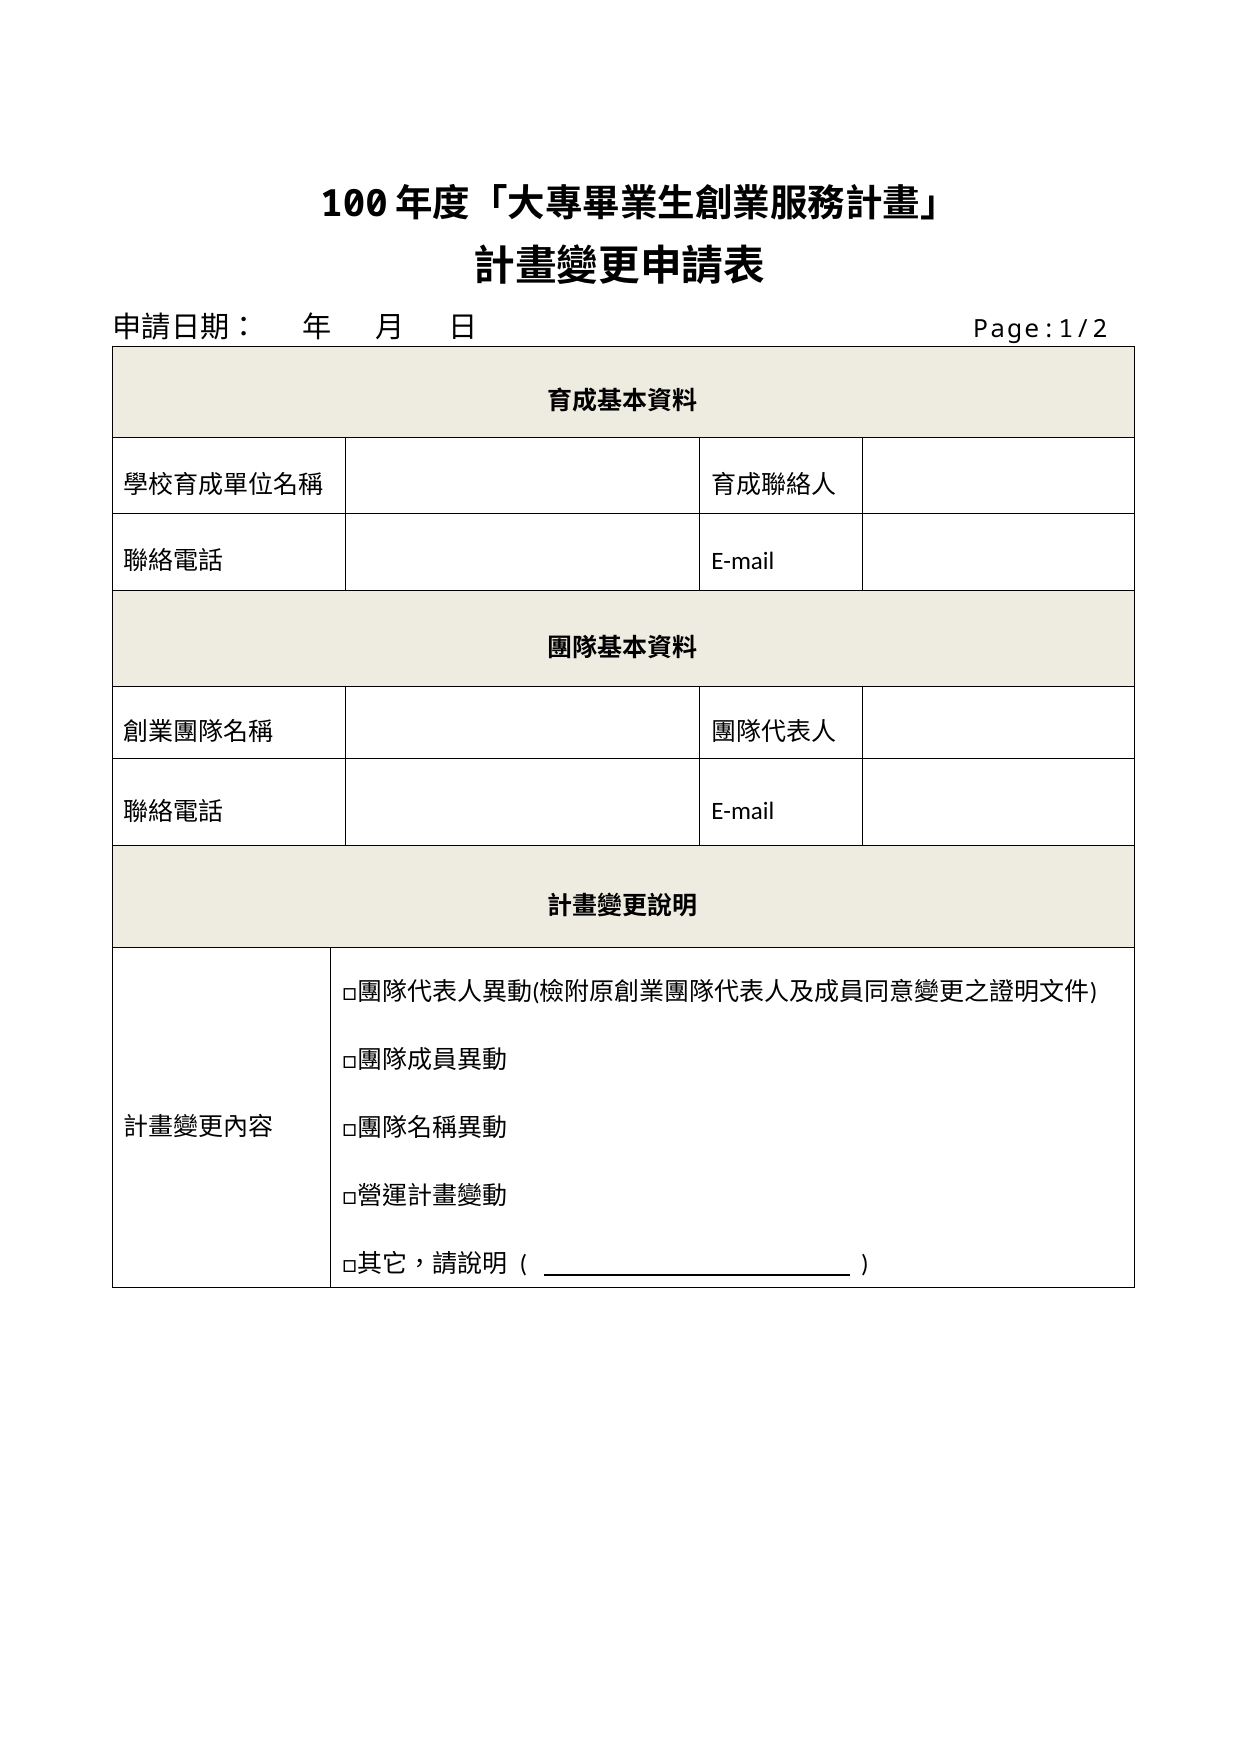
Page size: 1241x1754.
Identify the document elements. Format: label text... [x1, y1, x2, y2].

table_cell [863, 759, 1134, 845]
table_header 育成基本資料 [113, 347, 1134, 437]
table_cell 計畫變更內容 [113, 948, 330, 1287]
table_cell [863, 438, 1134, 513]
table_cell 團隊基本資料 [113, 591, 1134, 686]
table_cell [346, 759, 699, 845]
table_cell 聯絡電話 [113, 514, 345, 589]
table_cell [863, 687, 1134, 758]
table_cell □團隊代表人異動(檢附原創業團隊代表人及成員同意變更之證明文件) □團隊成員異動 □團隊名稱異動 □營運計畫變動 □其它，請說明 ( ) [331, 948, 1134, 1287]
table_cell E-mail [700, 759, 862, 845]
table_cell [346, 438, 699, 513]
table_cell [346, 514, 699, 589]
table_cell [863, 514, 1134, 589]
text 申請日期： 年 月 日 Page:1/2 [112, 283, 1128, 346]
table_cell 計畫變更說明 [113, 846, 1134, 947]
text 100年度「大專畢業生創業服務計畫」 [150, 158, 1128, 221]
table_cell E-mail [700, 514, 862, 589]
table_cell 學校育成單位名稱 [113, 438, 345, 513]
table_cell 育成聯絡人 [700, 438, 862, 513]
table_cell [346, 687, 699, 758]
table_cell 聯絡電話 [113, 759, 345, 845]
table_cell 創業團隊名稱 [113, 687, 345, 758]
text 計畫變更申請表 [112, 221, 1126, 283]
table_cell 團隊代表人 [700, 687, 862, 758]
